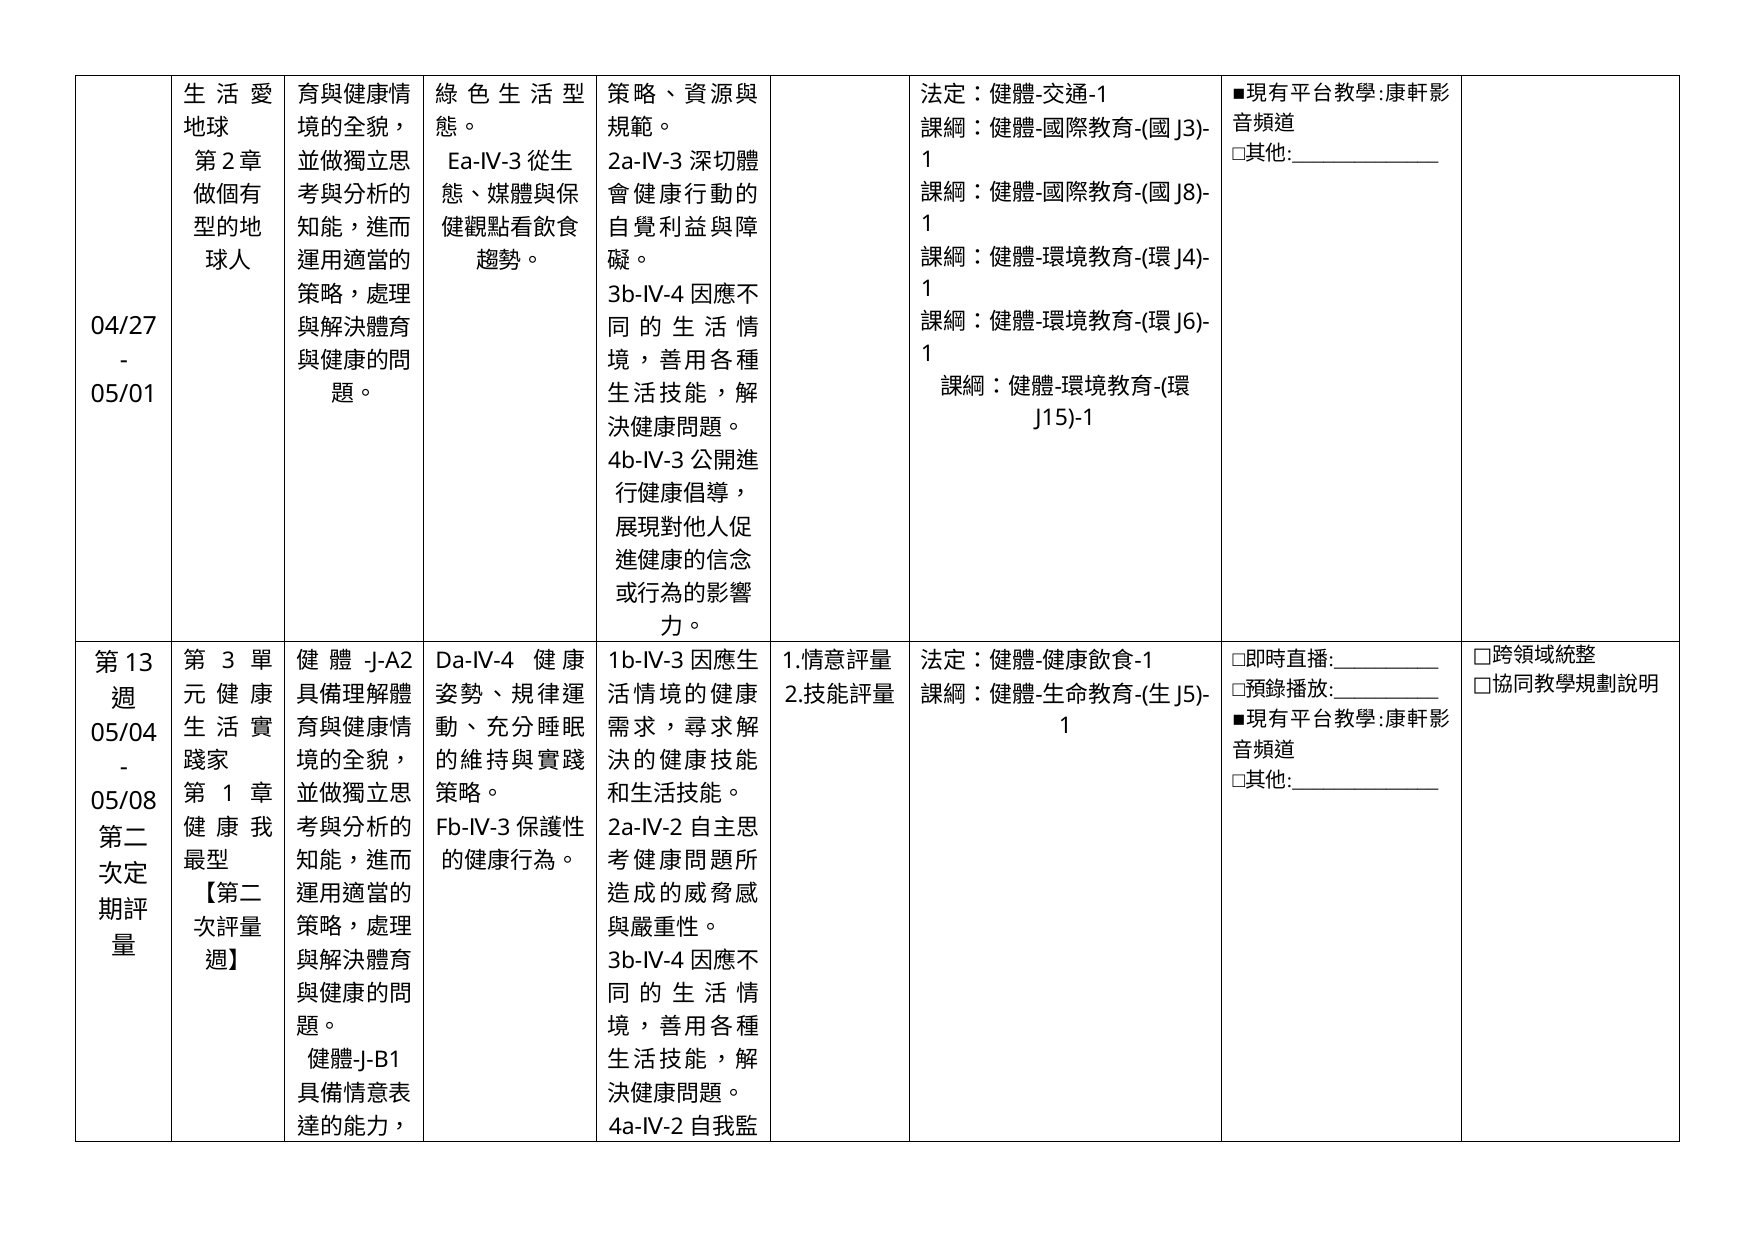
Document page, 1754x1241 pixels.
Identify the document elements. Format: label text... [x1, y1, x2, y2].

table_cell 育與健康情境的全貌，並做獨立思考與分析的知能，進而運用適當的策略，處理與解決體育與健康的問題。 [285, 76, 423, 641]
table_cell □跨領域統整 □協同教學規劃說明 [1462, 642, 1679, 1141]
table_cell 第13週 05/04-05/08 第二次定期評量 [76, 642, 171, 1141]
table_cell 策略、資源與規範。 2a-Ⅳ-3 深切體會健康行動的自覺利益與障礙。 3b-Ⅳ-4 因應不同的生活情境，善用各種生活技能，解決健康問題。 4b-Ⅳ-3 公開進行健康倡導，展現對他人促進健康的信念或行為的影響力。 [597, 76, 770, 641]
table_cell 法定：健體-交通-1 課綱：健體-國際教育-(國J3)-1 課綱：健體-國際教育-(國J8)-1 課綱：健體-環境教育-(環J4)-1 課綱：健體-環境教育-(環J6)-1 課綱：健體-環境教育-(環J15)-1 [910, 76, 1221, 641]
table_cell □即時直播:__________ □預錄播放:__________ ■現有平台教學:康軒影音頻道 □其他:______________ [1222, 642, 1461, 1141]
table_cell 1.情意評量 2.技能評量 [771, 642, 909, 1141]
table_cell 健體-J-A2 具備理解體育與健康情境的全貌，並做獨立思考與分析的知能，進而運用適當的策略，處理與解決體育與健康的問題。 健體-J-B1 具備情意表達的能力， [285, 642, 423, 1141]
table_cell [1462, 76, 1679, 641]
table_cell 法定：健體-健康飲食-1 課綱：健體-生命教育-(生J5)-1 [910, 642, 1221, 1141]
table_cell 1b-Ⅳ-3 因應生活情境的健康需求，尋求解決的健康技能和生活技能。 2a-Ⅳ-2 自主思考健康問題所造成的威脅感與嚴重性。 3b-Ⅳ-4 因應不同的生活情境，善用各種生活技能，解決健康問題。 4a-Ⅳ-2 自我監 [597, 642, 770, 1141]
table_cell 綠色生活型態。 Ea-Ⅳ-3 從生態、媒體與保健觀點看飲食趨勢。 [424, 76, 596, 641]
table_cell 第3單元健康生活實踐家 第1章健康我最型 【第二次評量週】 [172, 642, 284, 1141]
table_cell 生活愛地球 第2章做個有型的地球人 [172, 76, 284, 641]
table_cell ■現有平台教學:康軒影音頻道 □其他:______________ [1222, 76, 1461, 641]
table_cell 04/27-05/01 [76, 76, 171, 641]
table_cell [771, 76, 909, 641]
table_cell Da-Ⅳ-4 健康姿勢、規律運動、充分睡眠的維持與實踐策略。 Fb-Ⅳ-3 保護性的健康行為。 [424, 642, 596, 1141]
